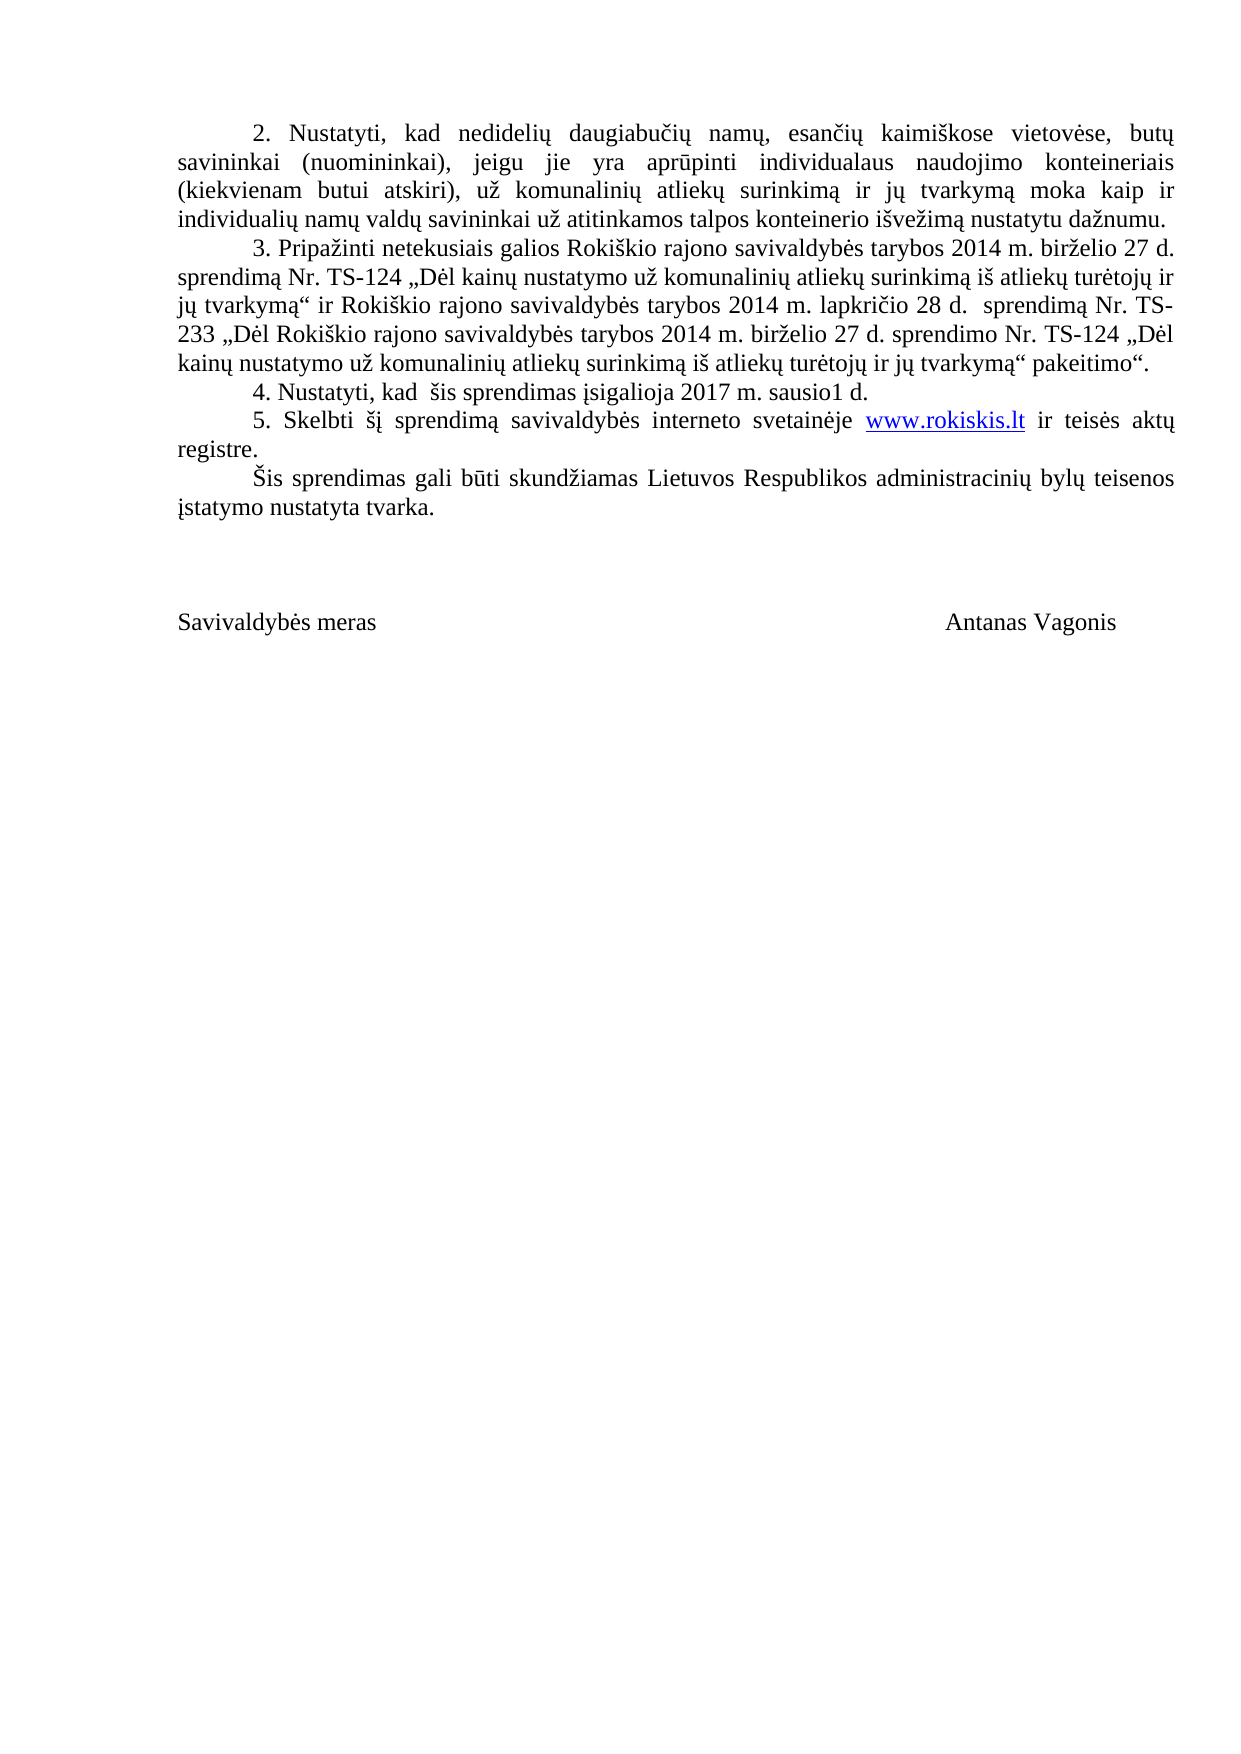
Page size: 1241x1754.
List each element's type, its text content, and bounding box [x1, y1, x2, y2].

text 4. Nustatyti, kad šis sprendimas įsigalioja 2017 m. sausio1 d. [177, 377, 1175, 406]
text Savivaldybės meras Antanas Vagonis [177, 607, 1175, 636]
text 3. Pripažinti netekusiais galios Rokiškio rajono savivaldybės tarybos 2014 m. birželio 27 d. sprendimą Nr. TS-124 „Dėl kainų nustatymo už komunalinių atliekų surinkimą iš atliekų turėtojų ir jų tvarkymą“ ir Rokiškio rajono savivaldybės tarybos 2014 m. lapkričio 28 d. sprendimą Nr. TS-233 „Dėl Rokiškio rajono savivaldybės tarybos 2014 m. birželio 27 d. sprendimo Nr. TS-124 „Dėl kainų nustatymo už komunalinių atliekų surinkimą iš atliekų turėtojų ir jų tvarkymą“ pakeitimo“. [177, 233, 1175, 377]
text 2. Nustatyti, kad nedidelių daugiabučių namų, esančių kaimiškose vietovėse, butų savininkai (nuomininkai), jeigu jie yra aprūpinti individualaus naudojimo konteineriais (kiekvienam butui atskiri), už komunalinių atliekų surinkimą ir jų tvarkymą moka kaip ir individualių namų valdų savininkai už atitinkamos talpos konteinerio išvežimą nustatytu dažnumu. [177, 118, 1175, 233]
text Šis sprendimas gali būti skundžiamas Lietuvos Respublikos administracinių bylų teisenos įstatymo nustatyta tvarka. [177, 463, 1175, 521]
text 5. Skelbti šį sprendimą savivaldybės interneto svetainėje www.rokiskis.lt ir teisės aktų registre. [177, 406, 1175, 463]
